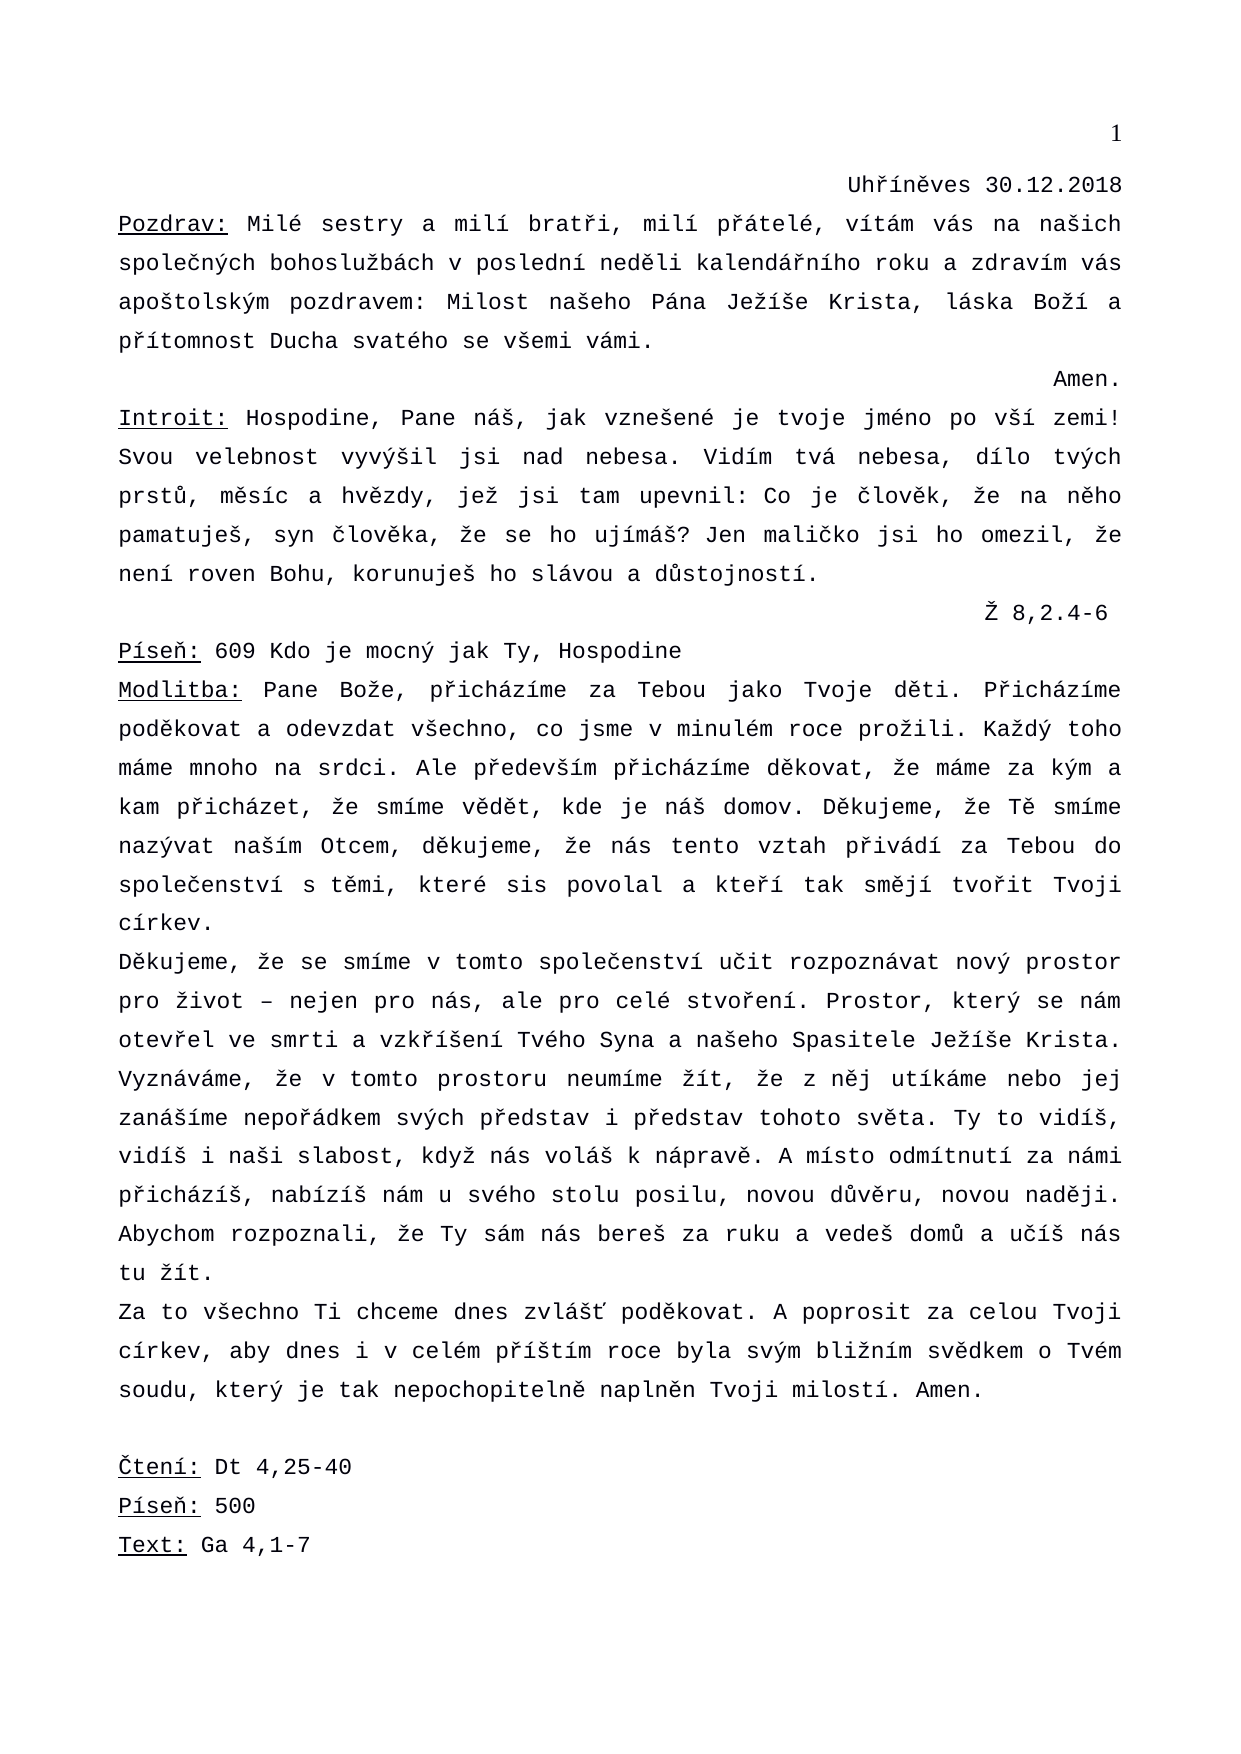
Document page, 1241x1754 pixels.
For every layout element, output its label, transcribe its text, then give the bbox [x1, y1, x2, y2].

text Píseň: 500 [118, 1494, 1122, 1521]
text Pozdrav: Milé sestry a milí bratři, milí přátelé, vítám vás na našich společných bohoslužbách v poslední neděli kalendářního roku a zdravím vás apoštolským pozdravem: Milost našeho Pána Ježíše Krista, láska Boží a přítomnost Ducha svatého se všemi vámi. [118, 212, 1122, 355]
text Ž 8,2.4-6 [118, 601, 1122, 627]
text Za to všechno Ti chceme dnes zvlášť poděkovat. A poprosit za celou Tvoji církev, aby dnes i v celém příštím roce byla svým bližním svědkem o Tvém soudu, který je tak nepochopitelně naplněn Tvoji milostí. Amen. [118, 1300, 1122, 1404]
text Modlitba: Pane Bože, přicházíme za Tebou jako Tvoje děti. Přicházíme poděkovat a odevzdat všechno, co jsme v minulém roce prožili. Každý toho máme mnoho na srdci. Ale především přicházíme děkovat, že máme za kým a kam přicházet, že smíme vědět, kde je náš domov. Děkujeme, že Tě smíme nazývat naším Otcem, děkujeme, že nás tento vztah přivádí za Tebou do společenství s těmi, které sis povolal a kteří tak smějí tvořit Tvoji církev. [118, 679, 1122, 938]
text Text: Ga 4,1-7 [118, 1533, 1122, 1559]
text Amen. [118, 368, 1122, 394]
text Děkujeme, že se smíme v tomto společenství učit rozpoznávat nový prostor pro život – nejen pro nás, ale pro celé stvoření. Prostor, který se nám otevřel ve smrti a vzkříšení Tvého Syna a našeho Spasitele Ježíše Krista. Vyznáváme, že v tomto prostoru neumíme žít, že z něj utíkáme nebo jej zanášíme nepořádkem svých představ i představ tohoto světa. Ty to vidíš, vidíš i naši slabost, když nás voláš k nápravě. A místo odmítnutí za námi přicházíš, nabízíš nám u svého stolu posilu, novou důvěru, novou naději. Abychom rozpoznali, že Ty sám nás bereš za ruku a vedeš domů a učíš nás tu žít. [118, 951, 1122, 1287]
text Uhříněves 30.12.2018 [118, 173, 1122, 199]
text Píseň: 609 Kdo je mocný jak Ty, Hospodine [118, 640, 1122, 666]
text Introit: Hospodine, Pane náš, jak vznešené je tvoje jméno po vší zemi! Svou velebnost vyvýšil jsi nad nebesa. Vidím tvá nebesa, dílo tvých prstů, měsíc a hvězdy, jež jsi tam upevnil: Co je člověk, že na něho pamatuješ, syn člověka, že se ho ujímáš? Jen maličko jsi ho omezil, že není roven Bohu, korunuješ ho slávou a důstojností. [118, 407, 1122, 588]
text Čtení: Dt 4,25-40 [118, 1456, 1122, 1482]
